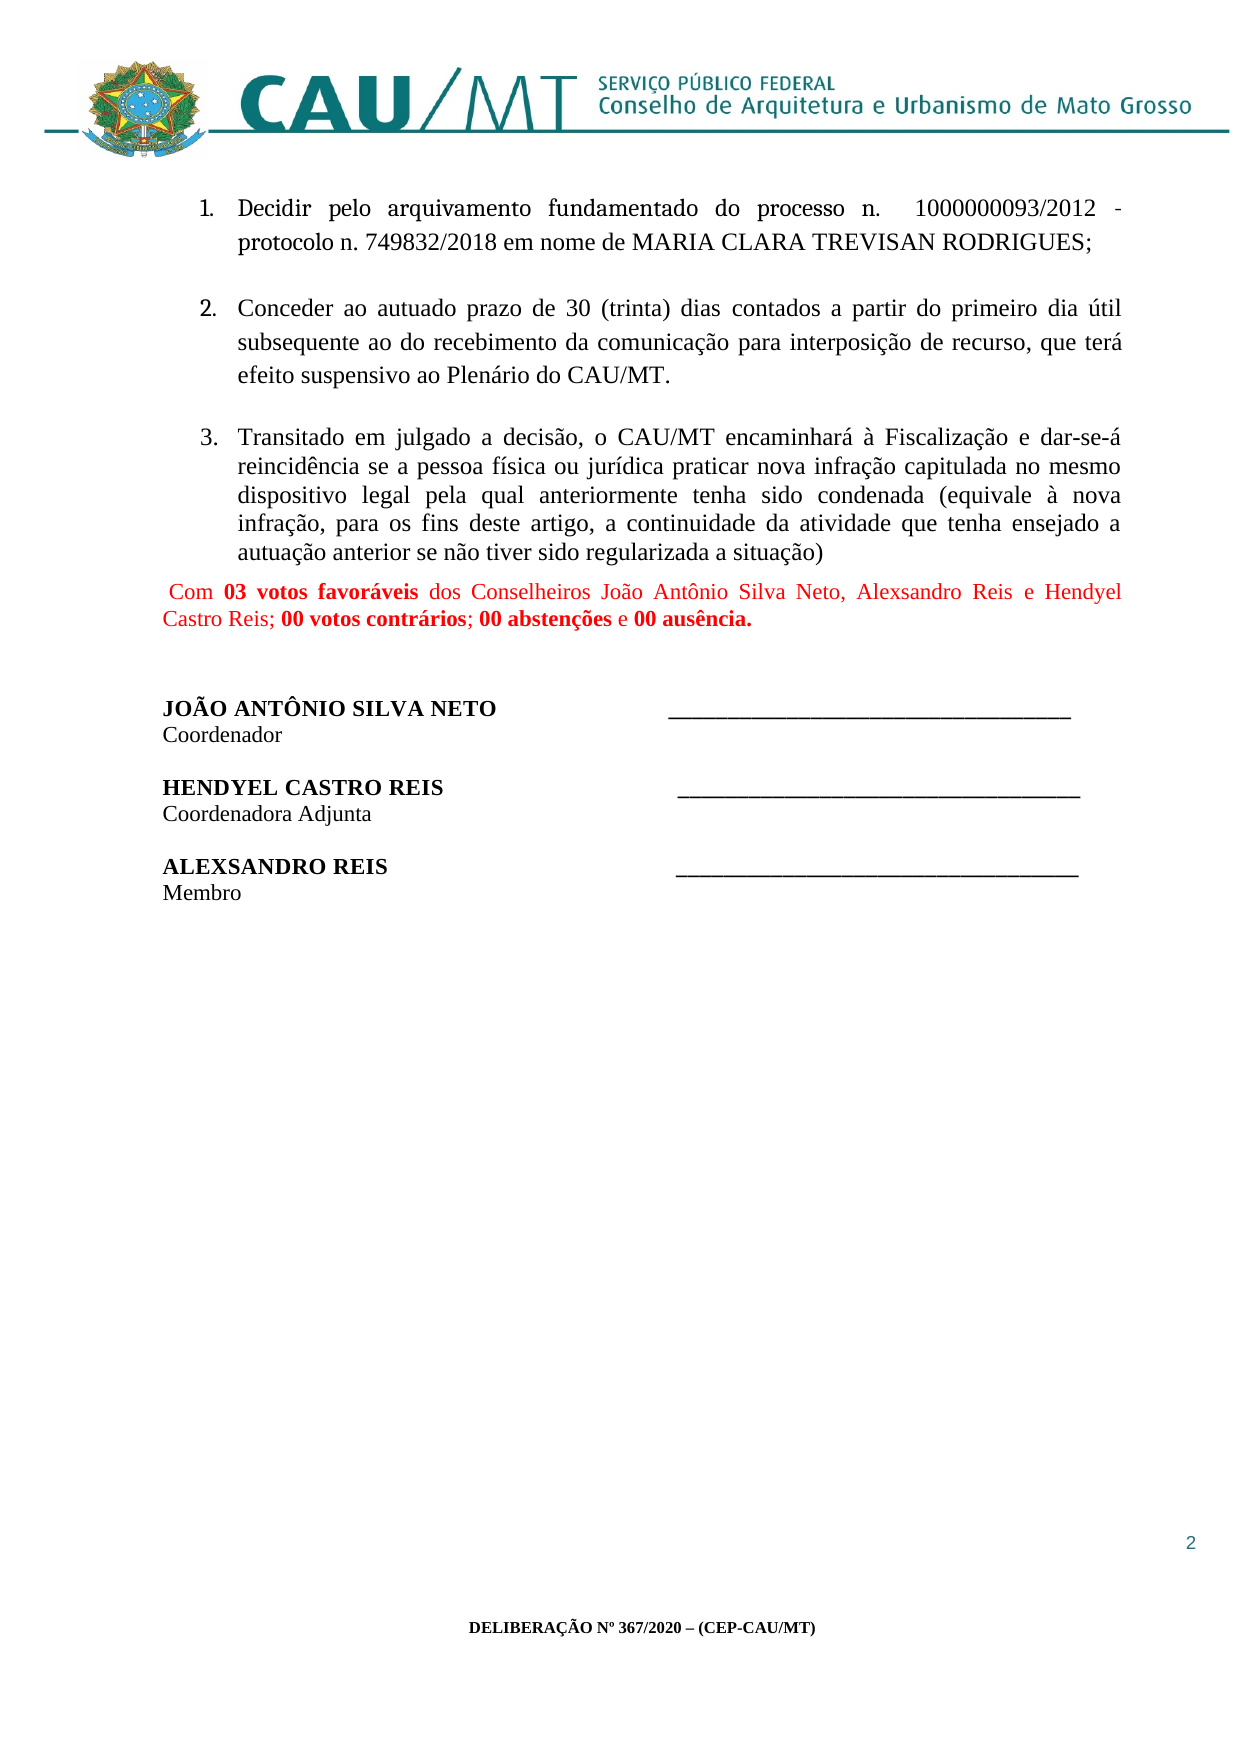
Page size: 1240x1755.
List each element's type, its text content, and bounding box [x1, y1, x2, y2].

text HENDYEL CASTRO REIS __________________________________ [162, 774, 1122, 800]
list Conceder ao autuado prazo de 30 (trinta) dias contados a partir do primeiro dia útil subsequente ao do recebimento da comunicação para interposição de recurso, que terá efeito suspensivo ao Plenário do CAU/MT. [200, 293, 1122, 389]
list Decidir pelo arquivamento fundamentado do processo n. 1000000093/2012 - protocolo n. 749832/2018 em nome de MARIA CLARA TREVISAN RODRIGUES; [200, 193, 1122, 256]
text Membro [162, 879, 1122, 905]
text JOÃO ANTÔNIO SILVA NETO __________________________________ [162, 694, 1122, 721]
list Transitado em julgado a decisão, o CAU/MT encaminhará à Fiscalização e dar-se-á reincidência se a pessoa física ou jurídica praticar nova infração capitulada no mesmo dispositivo legal pela qual anteriormente tenha sido condenada (equivale à nova infração, para os fins deste artigo, a continuidade da atividade que tenha ensejado a autuação anterior se não tiver sido regularizada a situação) [200, 422, 1122, 566]
text Coordenadora Adjunta [162, 800, 1122, 826]
text ALEXSANDRO REIS __________________________________ [162, 853, 1122, 879]
text Com 03 votos favoráveis dos Conselheiros João Antônio Silva Neto, Alexsandro Reis e Hendyel Castro Reis; 00 votos contrários; 00 abstenções e 00 ausência. [162, 576, 1122, 631]
text Coordenador [162, 721, 1122, 747]
